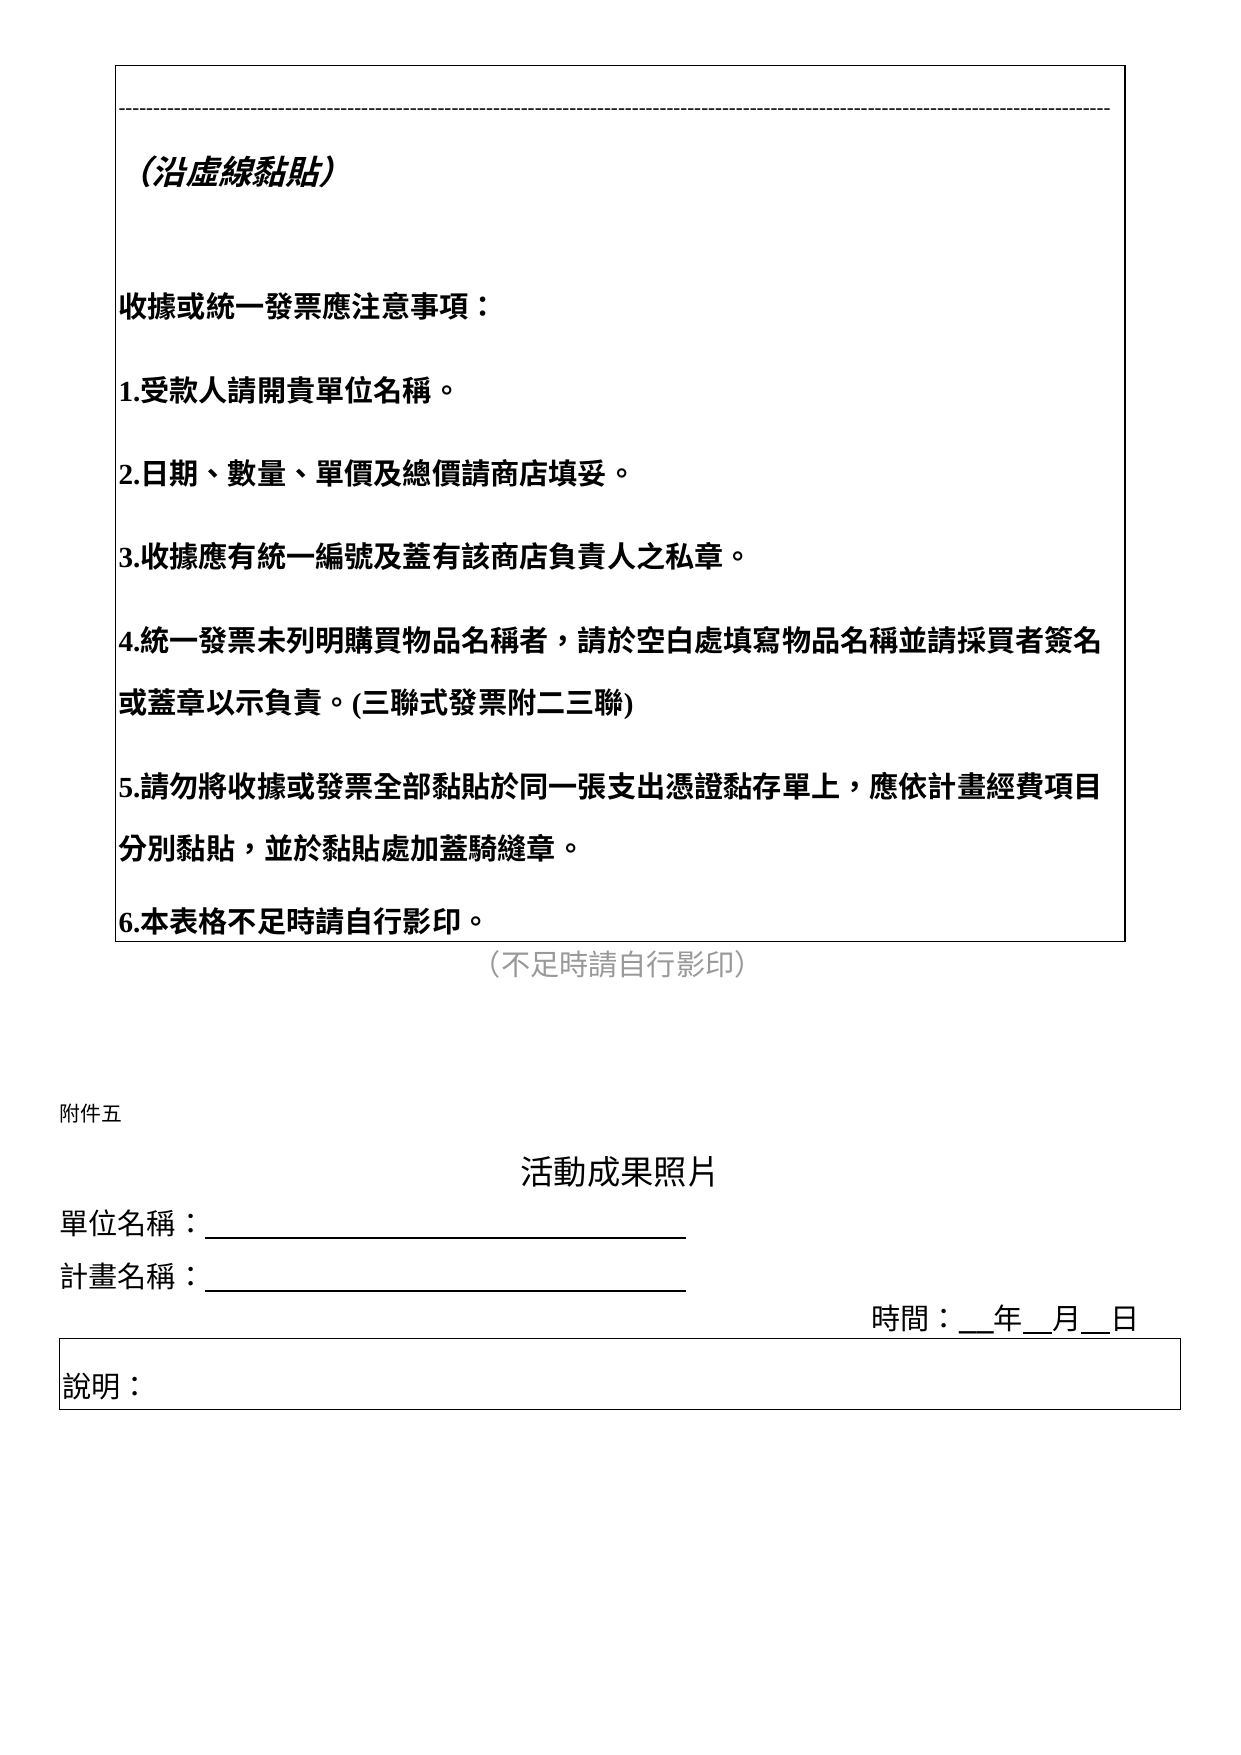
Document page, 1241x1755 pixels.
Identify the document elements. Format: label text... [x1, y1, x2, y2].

table_cell ----------------------------------------------------------------------------------------------------------------------------------------------- （沿虛線黏貼） 收據或統一發票應注意事項： 1.受款人請開貴單位名稱。 2.日期、數量、單價及總價請商店填妥。 3.收據應有統一編號及蓋有該商店負責人之私章。 4.統一發票未列明購買物品名稱者，請於空白處填寫物品名稱並請採買者簽名或蓋章以示負責。(三聯式發票附二三聯) 5.請勿將收據或發票全部黏貼於同一張支出憑證黏存單上，應依計畫經費項目分別黏貼，並於黏貼處加蓋騎縫章。 6.本表格不足時請自行影印。 [116, 66, 1124, 941]
text 時間：__年 月 日 [59, 1296, 1139, 1338]
text 附件五 [59, 1098, 1181, 1128]
text 活動成果照片 [59, 1128, 1181, 1190]
table_header 說明： [60, 1339, 1180, 1409]
text （不足時請自行影印） [59, 942, 1181, 984]
text 單位名稱： [59, 1201, 1139, 1243]
text 計畫名稱： [59, 1253, 1139, 1296]
